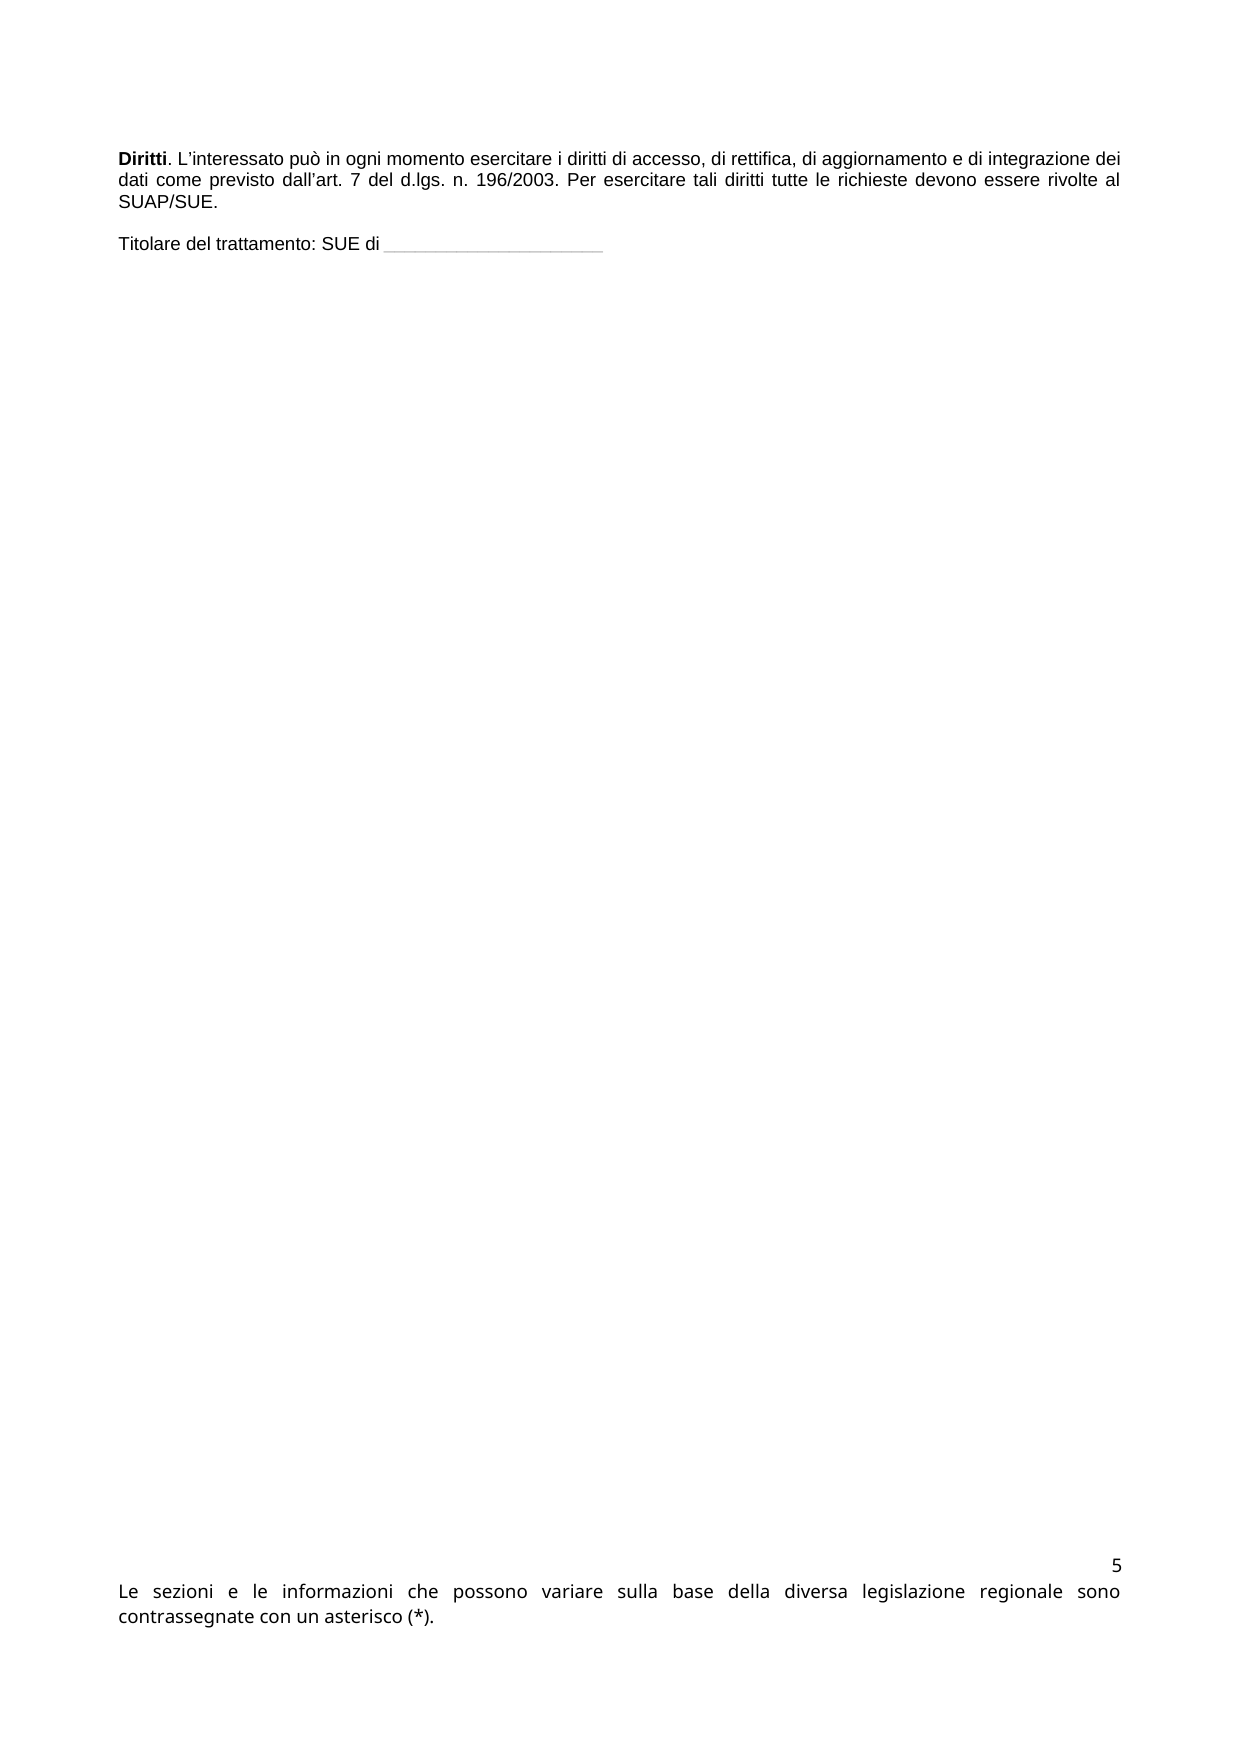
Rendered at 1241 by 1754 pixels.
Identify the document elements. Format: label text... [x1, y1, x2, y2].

text Diritti. L’interessato può in ogni momento esercitare i diritti di accesso, di rettifica, di aggiornamento e di integrazione dei dati come previsto dall’art. 7 del d.lgs. n. 196/2003. Per esercitare tali diritti tutte le richieste devono essere rivolte al SUAP/SUE. [118, 148, 1122, 212]
text Titolare del trattamento: SUE di _____________________ [118, 233, 1122, 255]
